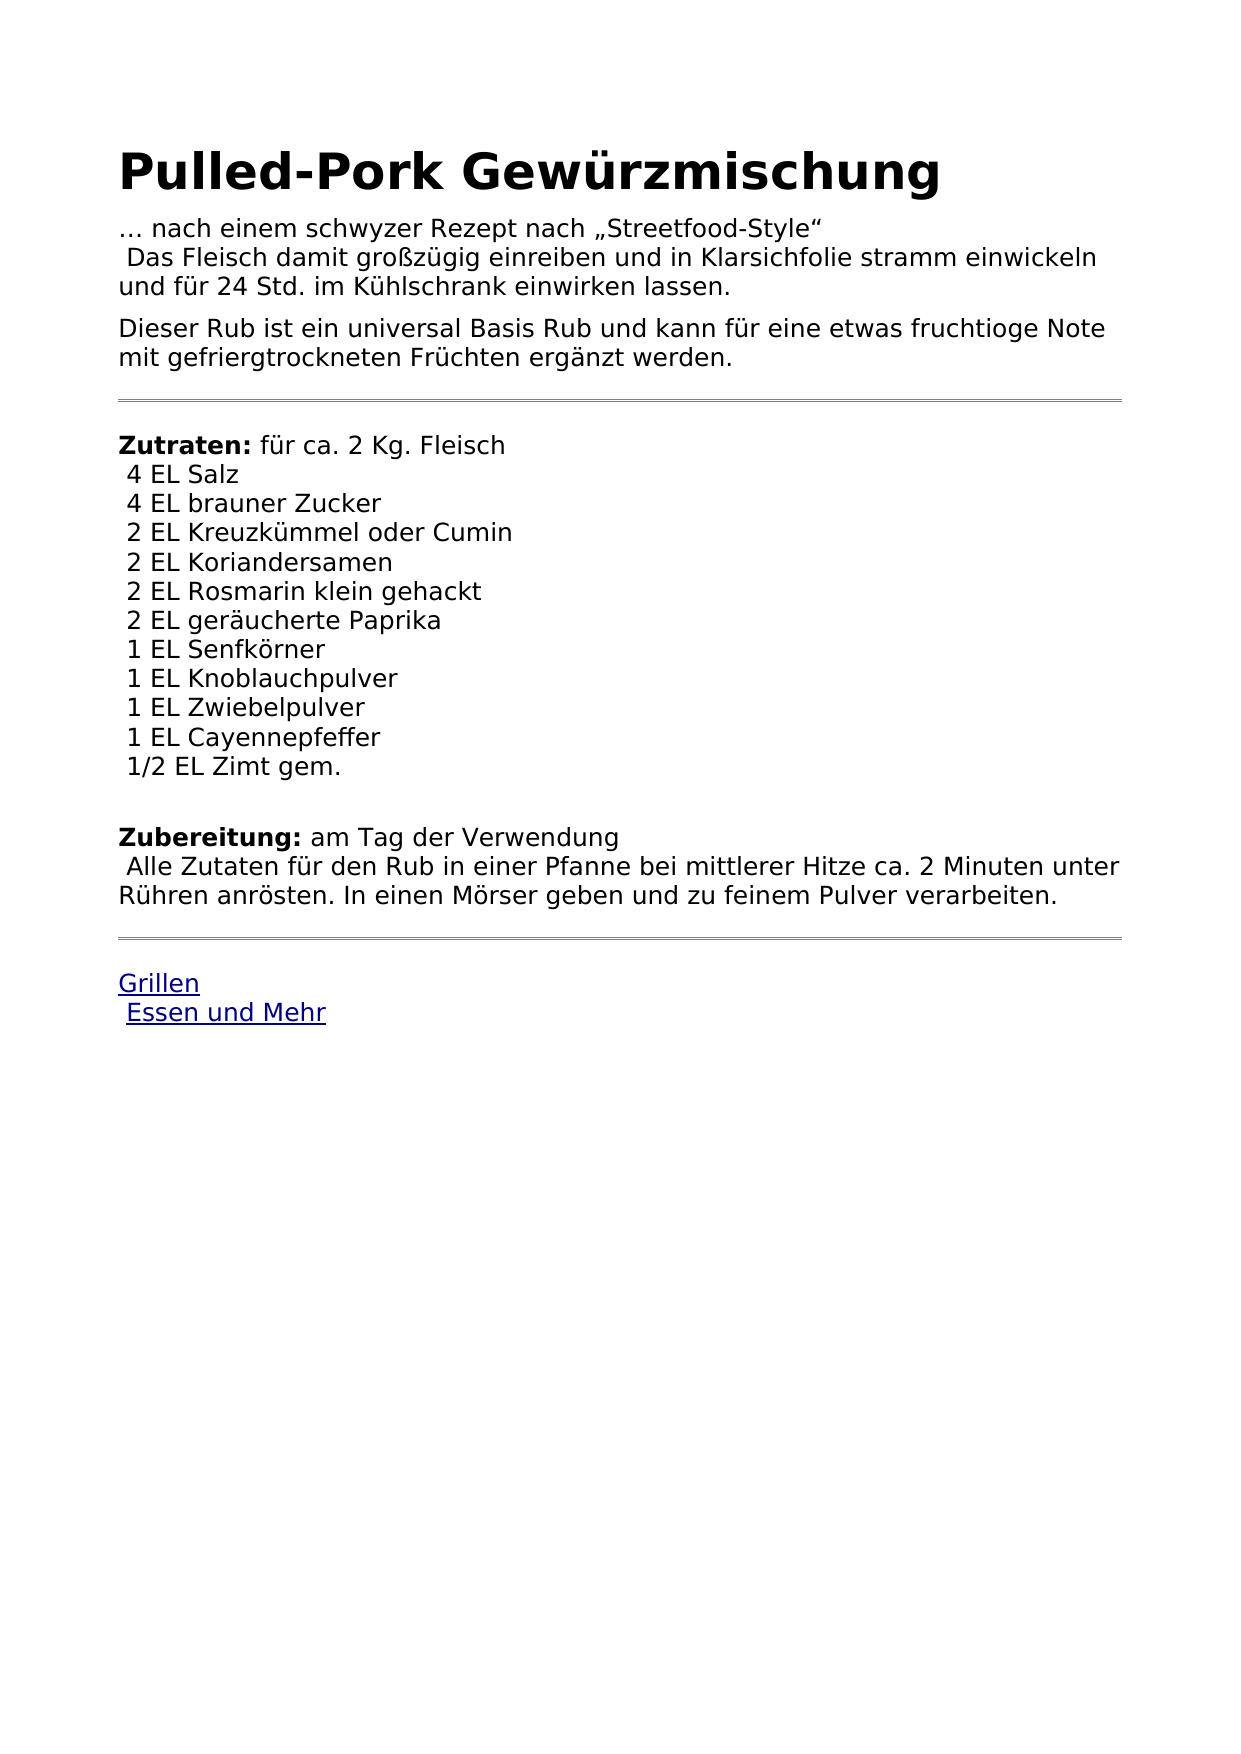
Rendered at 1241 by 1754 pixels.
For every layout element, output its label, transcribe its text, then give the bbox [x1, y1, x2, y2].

text … nach einem schwyzer Rezept nach „Streetfood-Style“ Das Fleisch damit großzügig einreiben und in Klarsichfolie stramm einwickeln und für 24 Std. im Kühlschrank einwirken lassen. [118, 214, 1122, 301]
text Grillen Essen und Mehr [118, 969, 1122, 1027]
text Zutraten: für ca. 2 Kg. Fleisch 4 EL Salz 4 EL brauner Zucker 2 EL Kreuzkümmel oder Cumin 2 EL Koriandersamen 2 EL Rosmarin klein gehackt 2 EL geräucherte Paprika 1 EL Senfkörner 1 EL Knoblauchpulver 1 EL Zwiebelpulver 1 EL Cayennepfeffer 1/2 EL Zimt gem. [118, 431, 1122, 810]
subtitle Pulled-Pork Gewürzmischung [118, 143, 1122, 201]
text Dieser Rub ist ein universal Basis Rub und kann für eine etwas fruchtioge Note mit gefriergtrockneten Früchten ergänzt werden. [118, 314, 1122, 372]
text Zubereitung: am Tag der Verwendung Alle Zutaten für den Rub in einer Pfanne bei mittlerer Hitze ca. 2 Minuten unter Rühren anrösten. In einen Mörser geben und zu feinem Pulver verarbeiten. [118, 823, 1122, 910]
